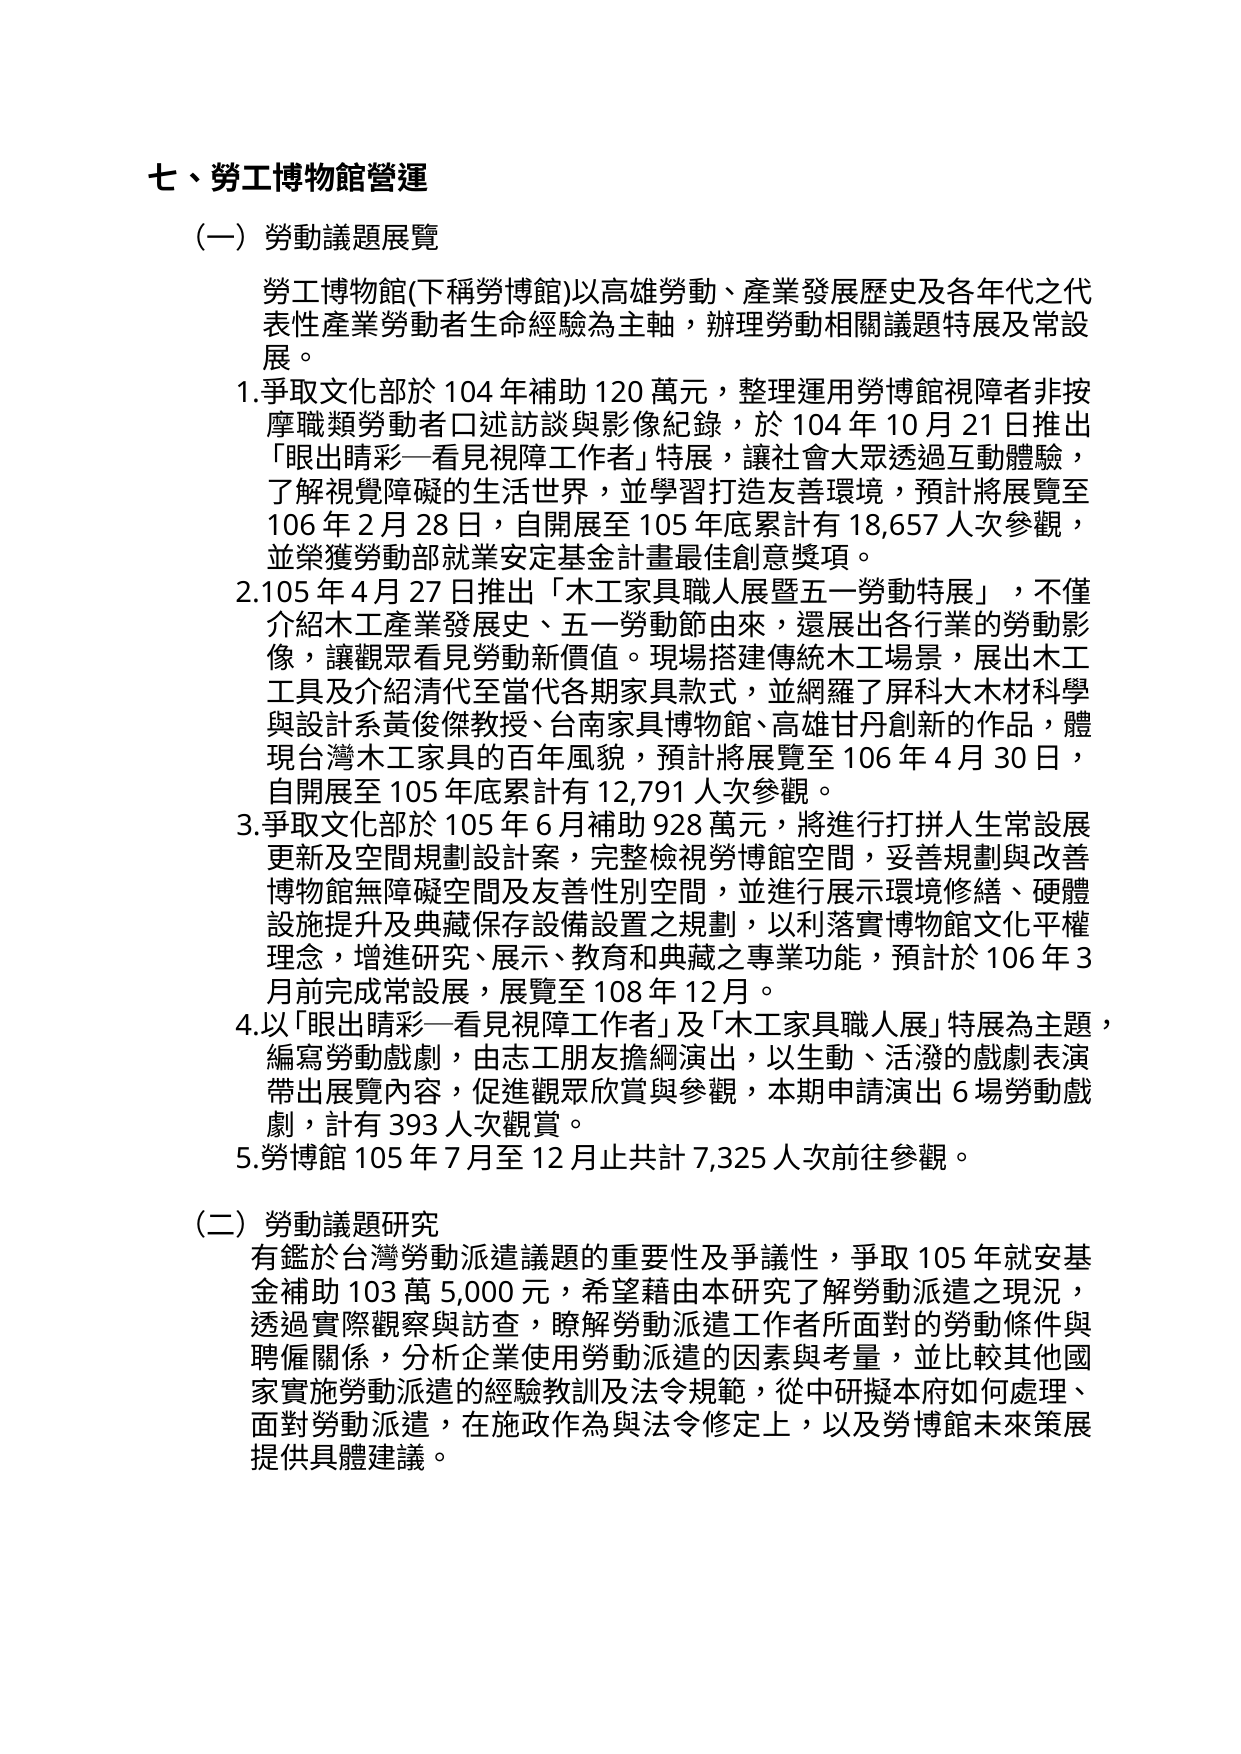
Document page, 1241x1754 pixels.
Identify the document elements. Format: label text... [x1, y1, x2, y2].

text 有鑑於台灣勞動派遣議題的重要性及爭議性，爭取105年就安基金補助103萬5,000元，希望藉由本研究了解勞動派遣之現況，透過實際觀察與訪查，瞭解勞動派遣工作者所面對的勞動條件與聘僱關係，分析企業使用勞動派遣的因素與考量，並比較其他國家實施勞動派遣的經驗教訓及法令規範，從中研擬本府如何處理、面對勞動派遣，在施政作為與法令修定上，以及勞博館未來策展提供具體建議。 [251, 1242, 1092, 1475]
text 七、勞工博物館營運 [148, 163, 1092, 196]
text 4.以「眼出睛彩─看見視障工作者」及「木工家具職人展」特展為主題，編寫勞動戲劇，由志工朋友擔綱演出，以生動、活潑的戲劇表演帶出展覽內容，促進觀眾欣賞與參觀，本期申請演出6場勞動戲劇，計有393人次觀賞。 [235, 1009, 1092, 1142]
text （二）勞動議題研究 [177, 1209, 1092, 1242]
text （一）勞動議題展覽 [177, 196, 1092, 275]
text 3.爭取文化部於105年6月補助928萬元，將進行打拼人生常設展更新及空間規劃設計案，完整檢視勞博館空間，妥善規劃與改善博物館無障礙空間及友善性別空間，並進行展示環境修繕、硬體設施提升及典藏保存設備設置之規劃，以利落實博物館文化平權理念，增進研究、展示、教育和典藏之專業功能，預計於106年3月前完成常設展，展覽至108年12月。 [236, 809, 1092, 1009]
text 勞工博物館(下稱勞博館)以高雄勞動、產業發展歷史及各年代之代表性產業勞動者生命經驗為主軸，辦理勞動相關議題特展及常設展。 [262, 275, 1092, 375]
text 2.105年4月27日推出「木工家具職人展暨五一勞動特展」，不僅介紹木工產業發展史、五一勞動節由來，還展出各行業的勞動影像，讓觀眾看見勞動新價值。現場搭建傳統木工場景，展出木工工具及介紹清代至當代各期家具款式，並網羅了屏科大木材科學與設計系黃俊傑教授、台南家具博物館、高雄甘丹創新的作品，體現台灣木工家具的百年風貌，預計將展覽至106年4月30日，自開展至105年底累計有12,791人次參觀。 [235, 575, 1092, 809]
text 1.爭取文化部於104年補助120萬元，整理運用勞博館視障者非按摩職類勞動者口述訪談與影像紀錄，於104年10月21日推出「眼出睛彩─看見視障工作者」特展，讓社會大眾透過互動體驗，了解視覺障礙的生活世界，並學習打造友善環境，預計將展覽至106年2月28日，自開展至105年底累計有18,657人次參觀，並榮獲勞動部就業安定基金計畫最佳創意獎項。 [235, 375, 1092, 575]
text 5.勞博館105年7月至12月止共計7,325人次前往參觀。 [235, 1142, 1092, 1175]
